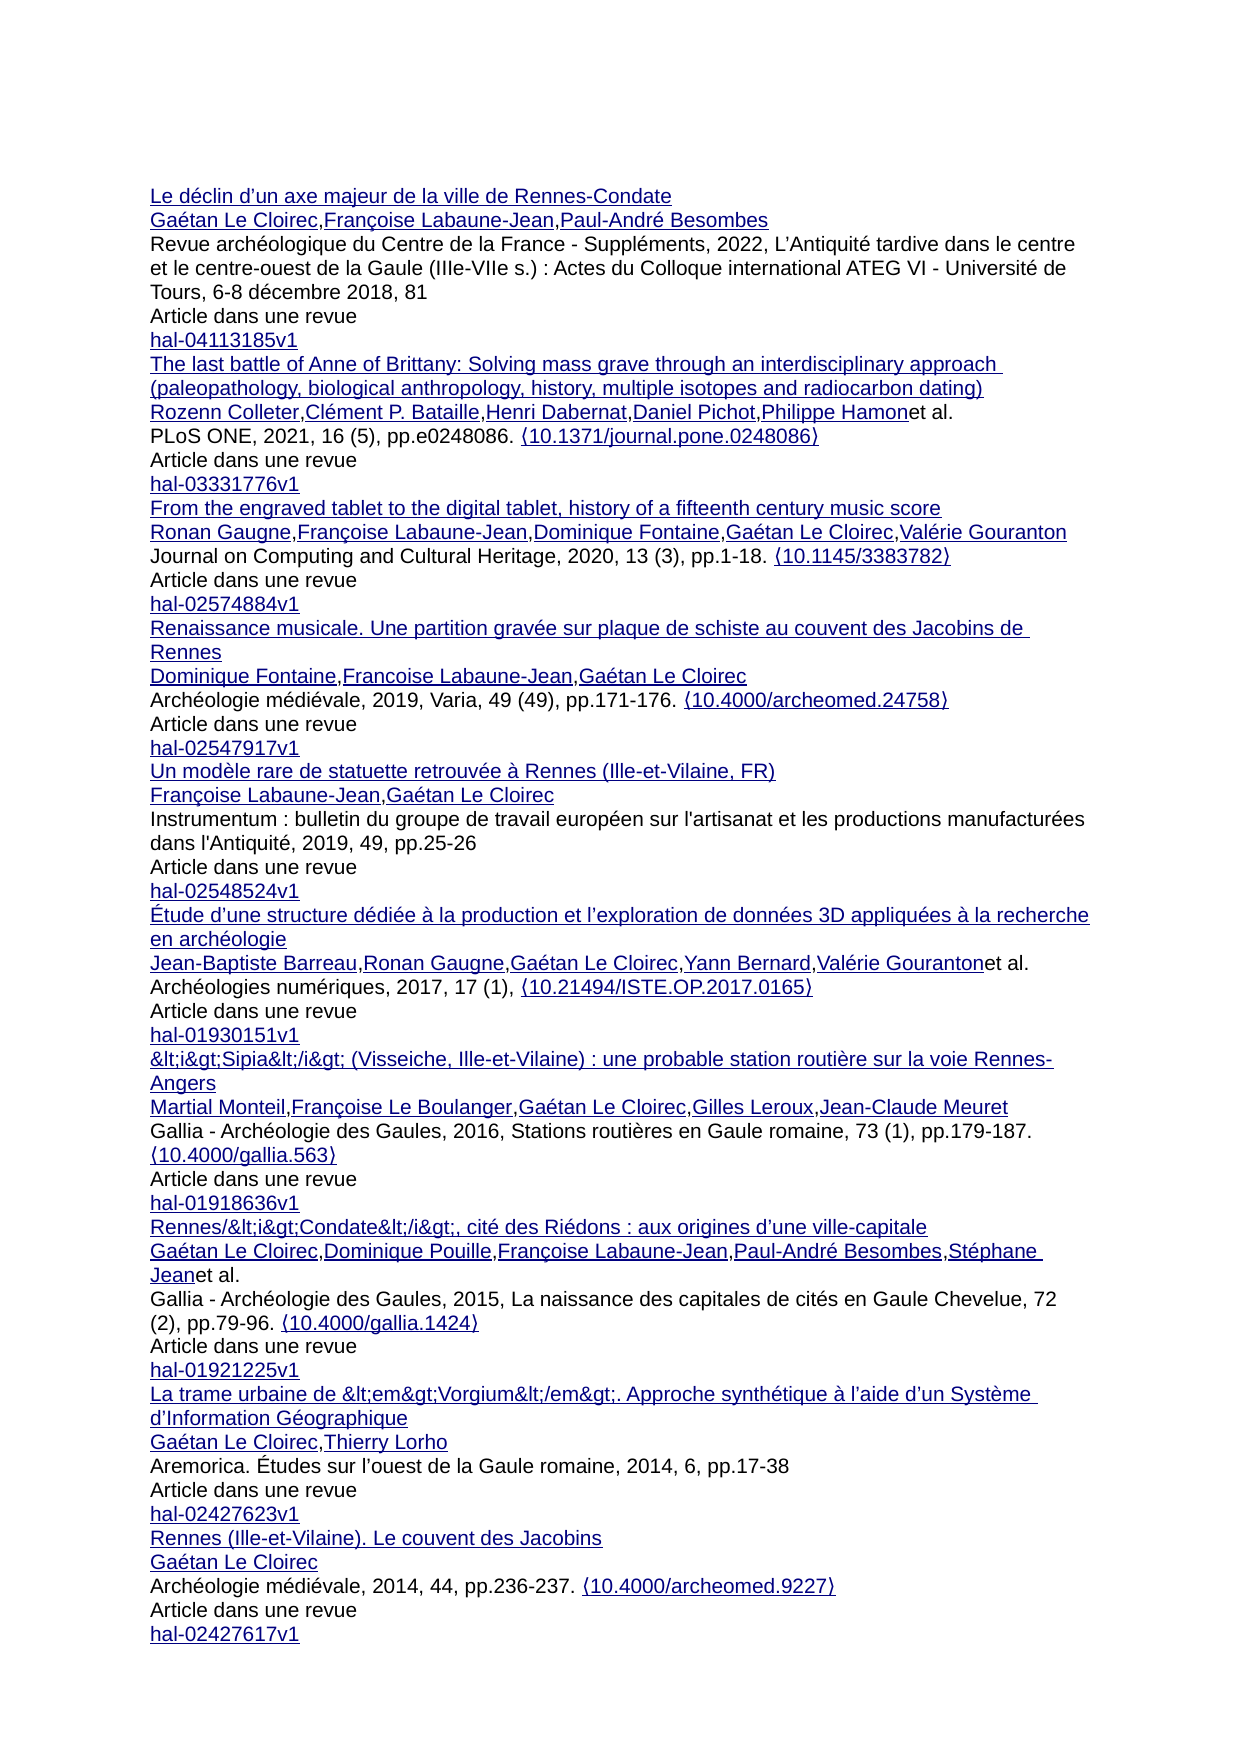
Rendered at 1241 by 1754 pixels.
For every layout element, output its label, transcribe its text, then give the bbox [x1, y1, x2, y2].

table_cell Rennes/&lt;i&gt;Condate&lt;/i&gt;, cité des Riédons : aux origines d’une ville-capitale Gaétan Le Cloirec,Dominique Pouille,Françoise Labaune-Jean,Paul-André Besombes,Stéphane Jeanet al. Gallia - Archéologie des Gaules, 2015, La naissance des capitales de cités en Gaule Chevelue, 72 (2), pp.79-96. ⟨10.4000/gallia.1424⟩ Article dans une revue hal-01921225v1 [150, 1215, 1090, 1382]
table_cell Rennes (Ille-et-Vilaine). Le couvent des Jacobins Gaétan Le Cloirec Archéologie médiévale, 2014, 44, pp.236-237. ⟨10.4000/archeomed.9227⟩ Article dans une revue hal-02427617v1 [150, 1526, 1090, 1646]
table_cell Renaissance musicale. Une partition gravée sur plaque de schiste au couvent des Jacobins de Rennes Dominique Fontaine,Francoise Labaune-Jean,Gaétan Le Cloirec Archéologie médiévale, 2019, Varia, 49 (49), pp.171-176. ⟨10.4000/archeomed.24758⟩ Article dans une revue hal-02547917v1 [150, 616, 1090, 759]
table_cell Un modèle rare de statuette retrouvée à Rennes (Ille-et-Vilaine, FR) Françoise Labaune-Jean,Gaétan Le Cloirec Instrumentum : bulletin du groupe de travail européen sur l'artisanat et les productions manufacturées dans l'Antiquité, 2019, 49, pp.25-26 Article dans une revue hal-02548524v1 [150, 759, 1090, 903]
table_cell La trame urbaine de &lt;em&gt;Vorgium&lt;/em&gt;. Approche synthétique à l’aide d’un Système d’Information Géographique Gaétan Le Cloirec,Thierry Lorho Aremorica. Études sur l’ouest de la Gaule romaine, 2014, 6, pp.17-38 Article dans une revue hal-02427623v1 [150, 1382, 1090, 1526]
table_cell The last battle of Anne of Brittany: Solving mass grave through an interdisciplinary approach (paleopathology, biological anthropology, history, multiple isotopes and radiocarbon dating) Rozenn Colleter,Clément P. Bataille,Henri Dabernat,Daniel Pichot,Philippe Hamonet al. PLoS ONE, 2021, 16 (5), pp.e0248086. ⟨10.1371/journal.pone.0248086⟩ Article dans une revue hal-03331776v1 [150, 352, 1090, 496]
table_cell &lt;i&gt;Sipia&lt;/i&gt; (Visseiche, Ille-et-Vilaine) : une probable station routière sur la voie Rennes-Angers Martial Monteil,Françoise Le Boulanger,Gaétan Le Cloirec,Gilles Leroux,Jean-Claude Meuret Gallia - Archéologie des Gaules, 2016, Stations routières en Gaule romaine, 73 (1), pp.179-187. ⟨10.4000/gallia.563⟩ Article dans une revue hal-01918636v1 [150, 1047, 1090, 1214]
table_header Le déclin d’un axe majeur de la ville de Rennes-Condate Gaétan Le Cloirec,Françoise Labaune-Jean,Paul-André Besombes Revue archéologique du Centre de la France - Suppléments, 2022, L’Antiquité tardive dans le centre et le centre-ouest de la Gaule (IIIe-VIIe s.) : Actes du Colloque international ATEG VI - Université de Tours, 6-8 décembre 2018, 81 Article dans une revue hal-04113185v1 [150, 184, 1090, 352]
table_cell From the engraved tablet to the digital tablet, history of a fifteenth century music score Ronan Gaugne,Françoise Labaune-Jean,Dominique Fontaine,Gaétan Le Cloirec,Valérie Gouranton Journal on Computing and Cultural Heritage, 2020, 13 (3), pp.1-18. ⟨10.1145/3383782⟩ Article dans une revue hal-02574884v1 [150, 496, 1090, 616]
table_cell Étude d’une structure dédiée à la production et l’exploration de données 3D appliquées à la recherche [150, 903, 1090, 924]
table_cell en archéologie Jean-Baptiste Barreau,Ronan Gaugne,Gaétan Le Cloirec,Yann Bernard,Valérie Gourantonet al. Archéologies numériques, 2017, 17 (1), ⟨10.21494/ISTE.OP.2017.0165⟩ Article dans une revue hal-01930151v1 [150, 925, 1090, 1047]
